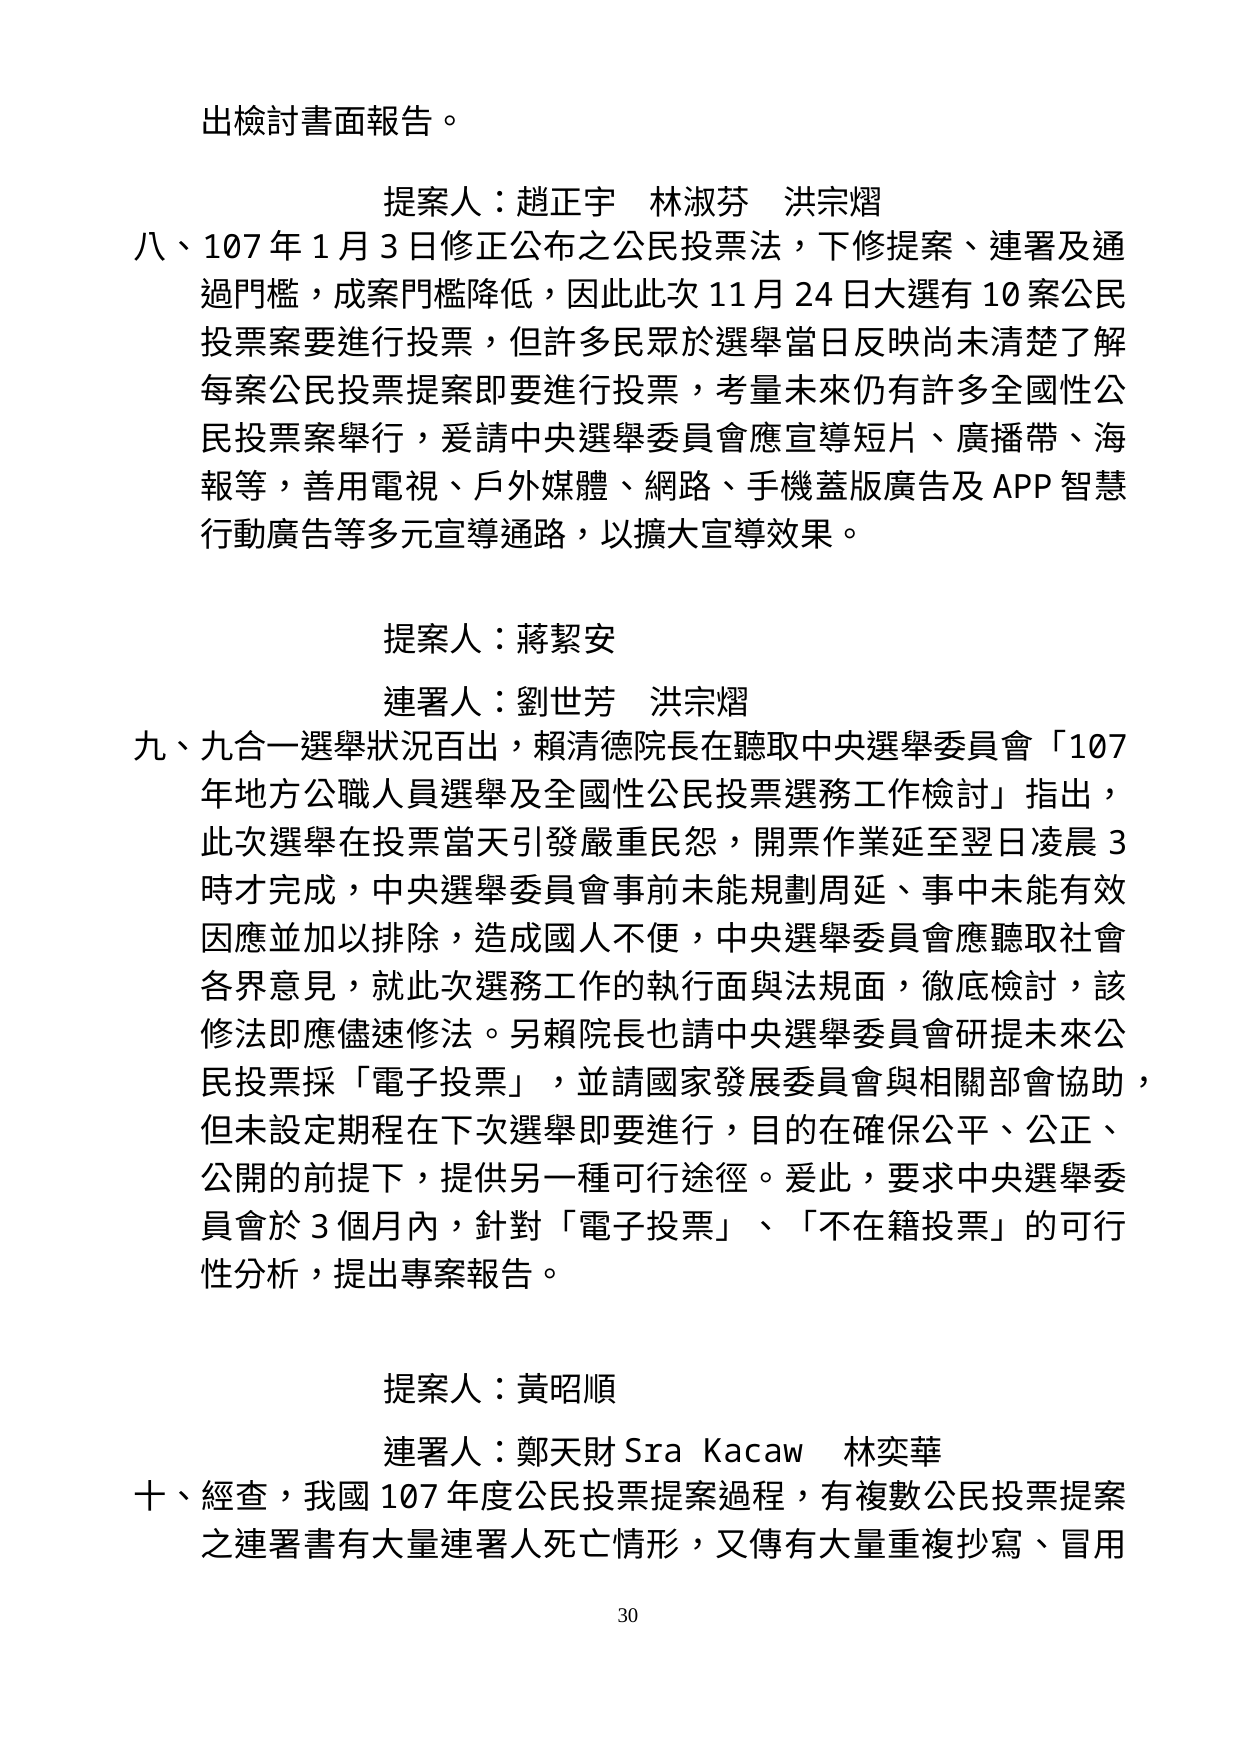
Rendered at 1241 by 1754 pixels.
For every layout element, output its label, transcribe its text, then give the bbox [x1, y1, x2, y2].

text 連署人：劉世芳 洪宗熠 [383, 658, 1127, 721]
text 連署人：鄭天財Sra Kacaw 林奕華 [383, 1408, 1127, 1471]
text 提案人：黃昭順 [383, 1346, 1127, 1408]
text 提案人：蔣絜安 [383, 596, 1127, 658]
text 出檢討書面報告。 [133, 96, 1127, 143]
text 八、107年1月3日修正公布之公民投票法，下修提案、連署及通過門檻，成案門檻降低，因此此次11月24日大選有10案公民投票案要進行投票，但許多民眾於選舉當日反映尚未清楚了解每案公民投票提案即要進行投票，考量未來仍有許多全國性公民投票案舉行，爰請中央選舉委員會應宣導短片、廣播帶、海報等，善用電視、戶外媒體、網路、手機蓋版廣告及APP智慧行動廣告等多元宣導通路，以擴大宣導效果。 [133, 221, 1127, 556]
text 提案人：趙正宇 林淑芬 洪宗熠 [383, 158, 1127, 221]
text 九、九合一選舉狀況百出，賴清德院長在聽取中央選舉委員會「107年地方公職人員選舉及全國性公民投票選務工作檢討」指出，此次選舉在投票當天引發嚴重民怨，開票作業延至翌日凌晨3時才完成，中央選舉委員會事前未能規劃周延、事中未能有效因應並加以排除，造成國人不便，中央選舉委員會應聽取社會各界意見，就此次選務工作的執行面與法規面，徹底檢討，該修法即應儘速修法。另賴院長也請中央選舉委員會研提未來公民投票採「電子投票」，並請國家發展委員會與相關部會協助，但未設定期程在下次選舉即要進行，目的在確保公平、公正、公開的前提下，提供另一種可行途徑。爰此，要求中央選舉委員會於3個月內，針對「電子投票」、「不在籍投票」的可行性分析，提出專案報告。 [133, 721, 1127, 1296]
text 十、經查，我國107年度公民投票提案過程，有複數公民投票提案之連署書有大量連署人死亡情形，又傳有大量重複抄寫、冒用 [133, 1471, 1127, 1566]
